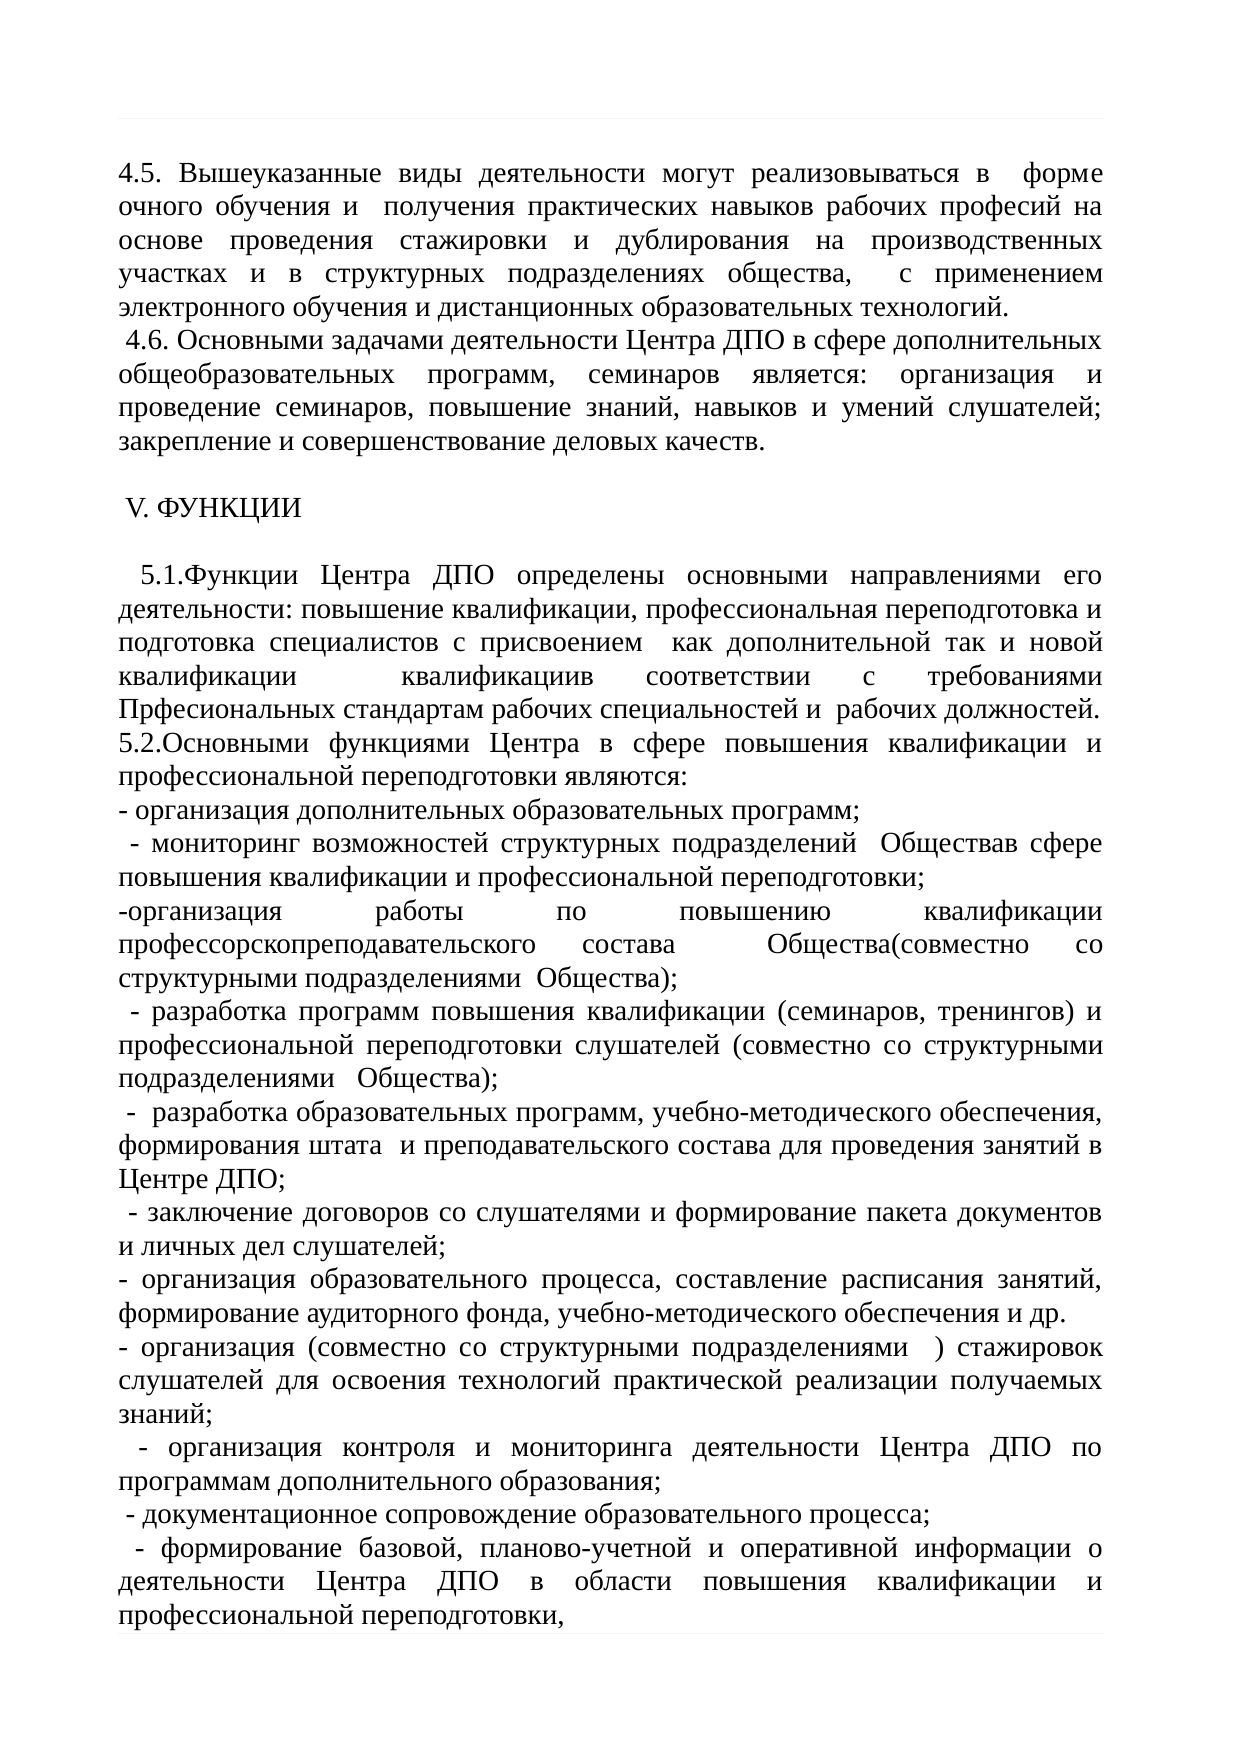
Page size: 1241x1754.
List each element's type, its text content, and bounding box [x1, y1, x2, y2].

list - формирование базовой, планово-учетной и оперативной информации о деятельности Центра ДПО в области повышения квалификации и профессиональной переподготовки, [118, 1527, 1103, 1633]
list 4.5. Вышеуказанные виды деятельности могут реализовываться в форме очного обучения и получения практических навыков рабочих професий на основе проведения стажировки и дублирования на производственных участках и в структурных подразделениях общества, с применением электронного обучения и дистанционных образовательных технологий. [118, 152, 1103, 319]
list - разработка образовательных программ, учебно-методического обеспечения, формирования штата и преподавательского состава для проведения занятий в Центре ДПО; [118, 1091, 1103, 1191]
list - заключение договоров со слушателями и формирование пакета документов и личных дел слушателей; [118, 1191, 1103, 1258]
list - мониторинг возможностей структурных подразделений Обществав сфере повышения квалификации и профессиональной переподготовки; [118, 822, 1103, 889]
list 5.1.Функции Центра ДПО определены основными направлениями его деятельности: повышение квалификации, профессиональная переподготовка и подготовка специалистов с присвоением как дополнительной так и новой квалификации квалификациив соответствии с требованиями Прфесиональных стандартам рабочих специальностей и рабочих должностей. [118, 554, 1103, 722]
list - организация контроля и мониторинга деятельности Центра ДПО по программам дополнительного образования; [118, 1426, 1103, 1493]
list 5.2.Основными функциями Центра в сфере повышения квалификации и профессиональной переподготовки являются: [118, 722, 1103, 789]
list - документационное сопровождение образовательного процесса; [118, 1493, 1103, 1527]
list V. ФУНКЦИИ [118, 487, 1103, 524]
list - организация (совместно со структурными подразделениями ) стажировок слушателей для освоения технологий практической реализации получаемых знаний; [118, 1326, 1103, 1426]
list -организация работы по повышению квалификации профессорскопреподавательского состава Общества(совместно со структурными подразделениями Общества); [118, 889, 1103, 990]
list - разработка программ повышения квалификации (семинаров, тренингов) и профессиональной переподготовки слушателей (совместно со структурными подразделениями Общества); [118, 990, 1103, 1091]
list - организация образовательного процесса, составление расписания занятий, формирование аудиторного фонда, учебно-методического обеспечения и др. [118, 1258, 1103, 1326]
list 4.6. Основными задачами деятельности Центра ДПО в сфере дополнительных общеобразовательных программ, семинаров является: организация и проведение семинаров, повышение знаний, навыков и умений слушателей; закрепление и совершенствование деловых качеств. [118, 319, 1103, 457]
list - организация дополнительных образовательных программ; [118, 789, 1103, 822]
